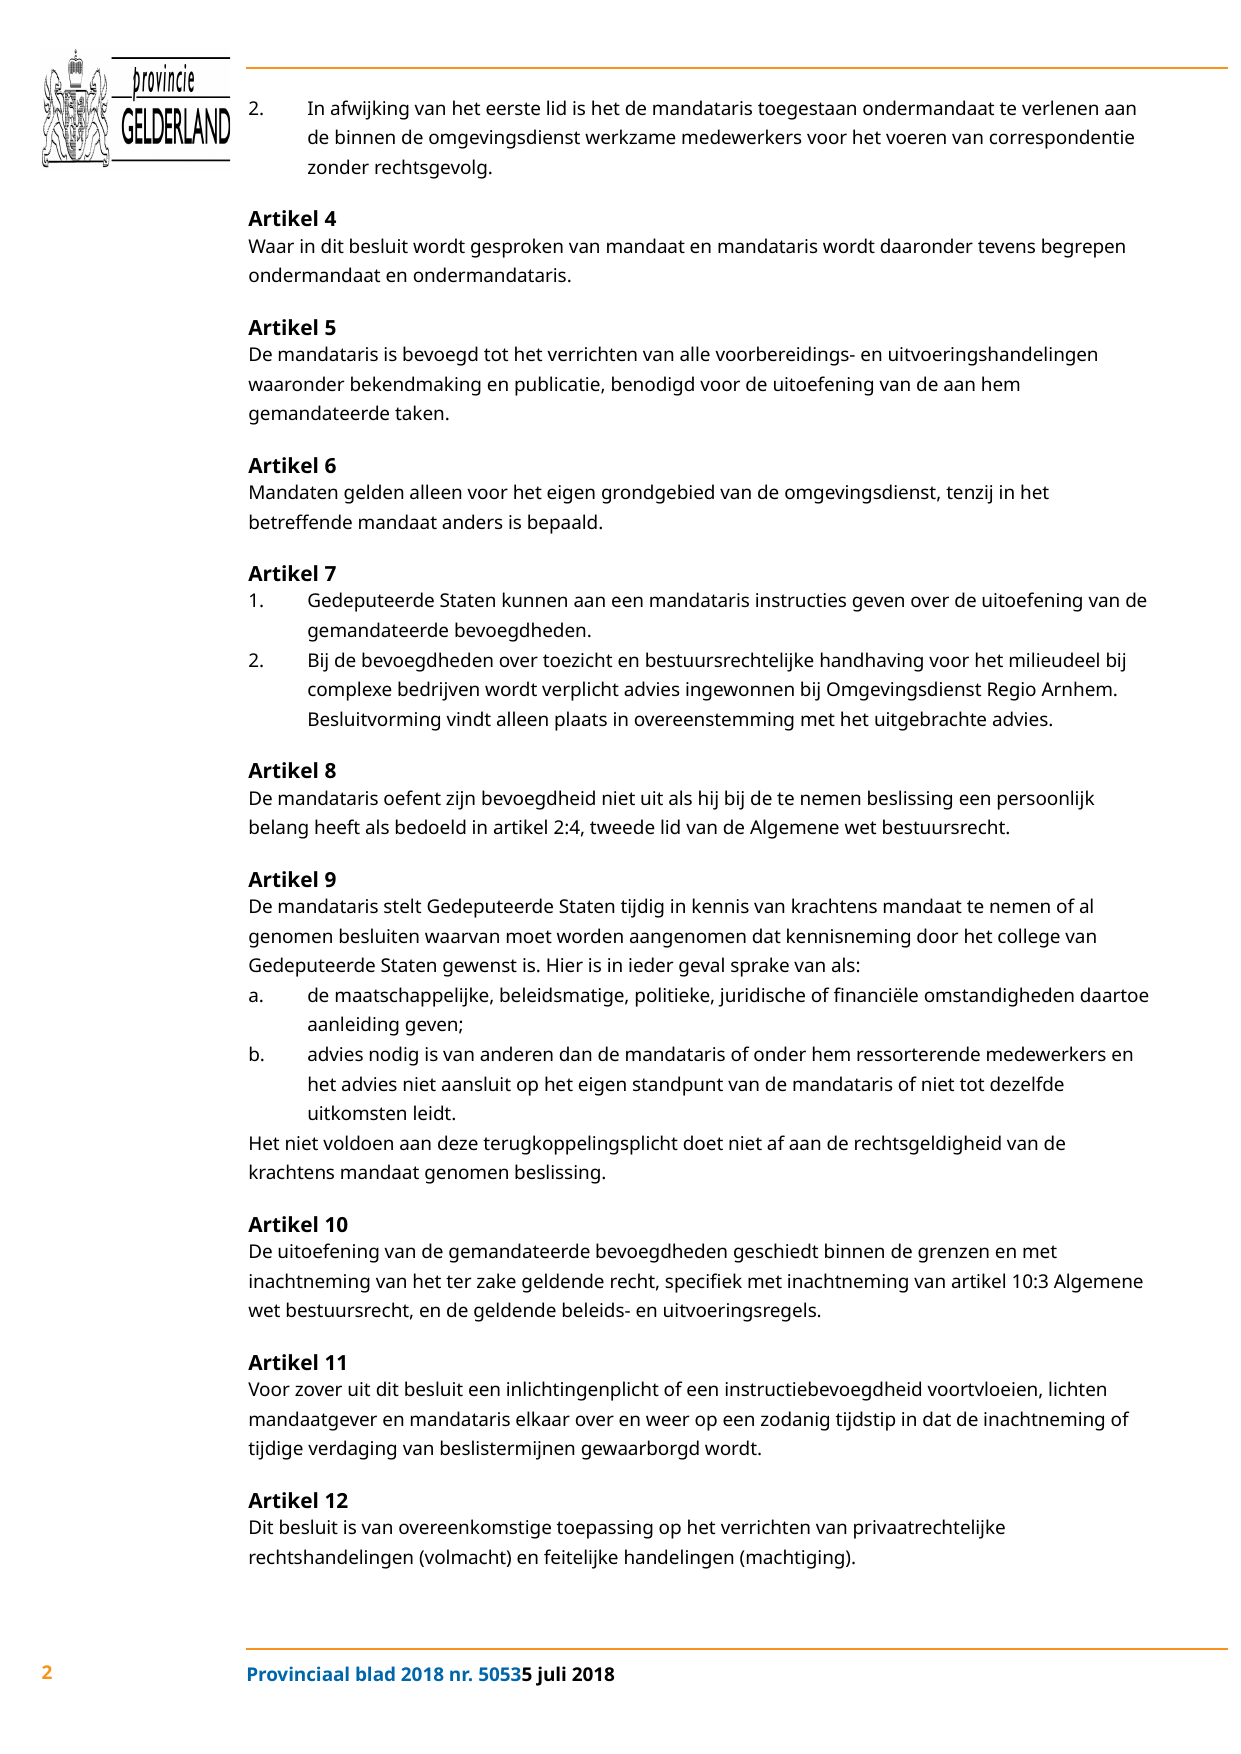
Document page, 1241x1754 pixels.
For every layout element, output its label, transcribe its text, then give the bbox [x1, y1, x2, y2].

text Dit besluit is van overeenkomstige toepassing op het verrichten van privaatrechtelijke rechtshandelingen (volmacht) en feitelijke handelingen (machtiging). [248, 1514, 1152, 1570]
text Artikel 9 [248, 865, 1152, 893]
text De uitoefening van de gemandateerde bevoegdheden geschiedt binnen de grenzen en met inachtneming van het ter zake geldende recht, specifiek met inachtneming van artikel 10:3 Algemene wet bestuursrecht, en de geldende beleids- en uitvoeringsregels. [248, 1238, 1152, 1323]
list Gedeputeerde Staten kunnen aan een mandataris instructies geven over de uitoefening van de gemandateerde bevoegdheden. [248, 588, 1152, 643]
text Artikel 6 [248, 451, 1152, 479]
text Voor zover uit dit besluit een inlichtingenplicht of een instructiebevoegdheid voortvloeien, lichten mandaatgever en mandataris elkaar over en weer op een zodanig tijdstip in dat de inachtneming of tijdige verdaging van beslistermijnen gewaarborgd wordt. [248, 1376, 1152, 1461]
list In afwijking van het eerste lid is het de mandataris toegestaan ondermandaat te verlenen aan de binnen de omgevingsdienst werkzame medewerkers voor het voeren van correspondentie zonder rechtsgevolg. [248, 95, 1152, 180]
list advies nodig is van anderen dan de mandataris of onder hem ressorterende medewerkers en het advies niet aansluit op het eigen standpunt van de mandataris of niet tot dezelfde uitkomsten leidt. [248, 1041, 1152, 1126]
list de maatschappelijke, beleidsmatige, politieke, juridische of financiële omstandigheden daartoe aanleiding geven; [248, 982, 1152, 1037]
text Artikel 7 [248, 559, 1152, 588]
text Artikel 10 [248, 1210, 1152, 1238]
text Artikel 8 [248, 756, 1152, 785]
text Artikel 4 [248, 204, 1152, 233]
text Artikel 5 [248, 313, 1152, 341]
picture [41, 47, 231, 172]
text De mandataris is bevoegd tot het verrichten van alle voorbereidings- en uitvoeringshandelingen waaronder bekendmaking en publicatie, benodigd voor de uitoefening van de aan hem gemandateerde taken. [248, 341, 1152, 426]
text Artikel 12 [248, 1486, 1152, 1514]
text Waar in dit besluit wordt gesproken van mandaat en mandataris wordt daaronder tevens begrepen ondermandaat en ondermandataris. [248, 233, 1152, 288]
text De mandataris oefent zijn bevoegdheid niet uit als hij bij de te nemen beslissing een persoonlijk belang heeft als bedoeld in artikel 2:4, tweede lid van de Algemene wet bestuursrecht. [248, 785, 1152, 840]
text Artikel 11 [248, 1348, 1152, 1376]
list Bij de bevoegdheden over toezicht en bestuursrechtelijke handhaving voor het milieudeel bij complexe bedrijven wordt verplicht advies ingewonnen bij Omgevingsdienst Regio Arnhem. Besluitvorming vindt alleen plaats in overeenstemming met het uitgebrachte advies. [248, 647, 1152, 732]
text Mandaten gelden alleen voor het eigen grondgebied van de omgevingsdienst, tenzij in het betreffende mandaat anders is bepaald. [248, 479, 1152, 534]
text Het niet voldoen aan deze terugkoppelingsplicht doet niet af aan de rechtsgeldigheid van de krachtens mandaat genomen beslissing. [248, 1130, 1152, 1185]
text De mandataris stelt Gedeputeerde Staten tijdig in kennis van krachtens mandaat te nemen of al genomen besluiten waarvan moet worden aangenomen dat kennisneming door het college van Gedeputeerde Staten gewenst is. Hier is in ieder geval sprake van als: [248, 893, 1152, 978]
